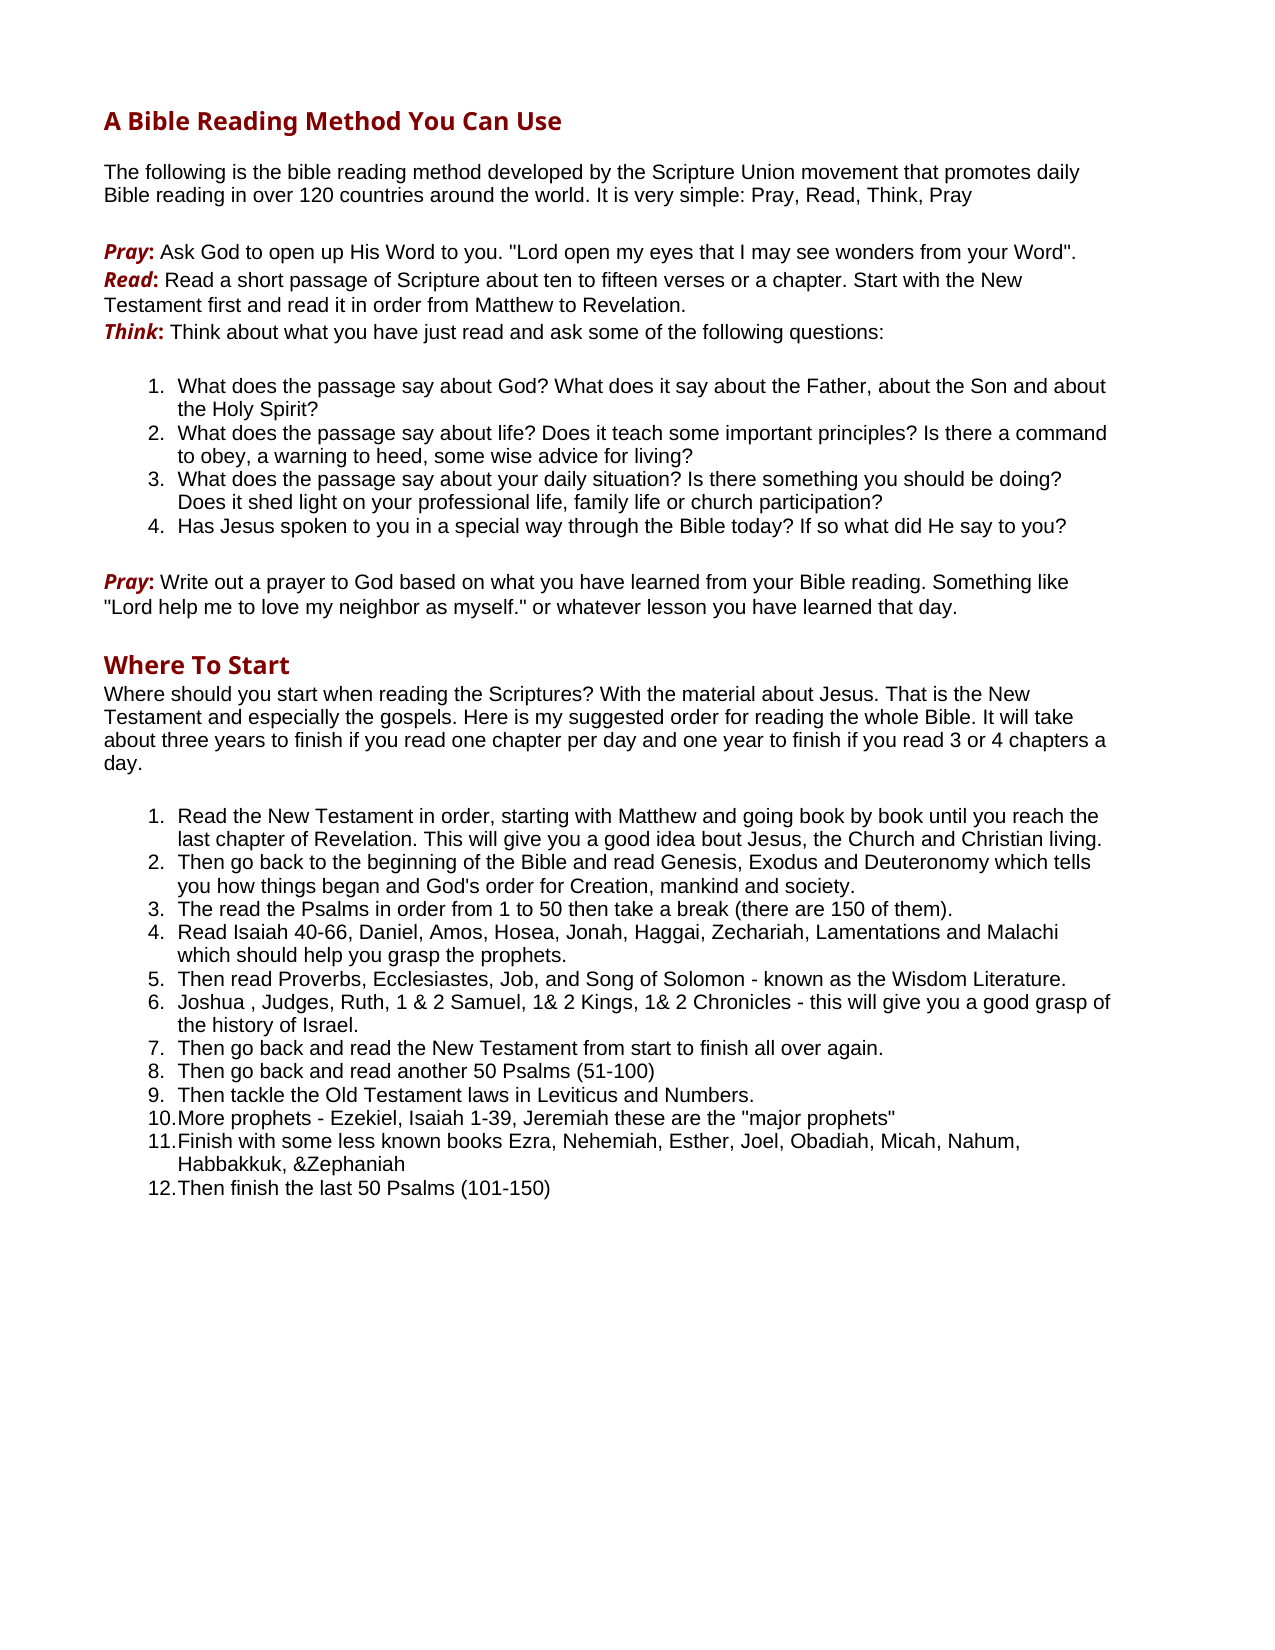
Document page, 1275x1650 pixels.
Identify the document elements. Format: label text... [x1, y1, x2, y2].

list What does the passage say about your daily situation? Is there something you should be doing? Does it shed light on your professional life, family life or church participation? [148, 468, 1112, 514]
list What does the passage say about God? What does it say about the Father, about the Son and about the Holy Spirit? [148, 375, 1112, 421]
text Pray: Write out a prayer to God based on what you have learned from your Bible reading. Something like "Lord help me to love my neighbor as myself." or whatever lesson you have learned that day. [103, 567, 1112, 618]
text A Bible Reading Method You Can Use The following is the bible reading method developed by the Scripture Union movement that promotes daily Bible reading in over 120 countries around the world. It is very simple: Pray, Read, Think, Pray [103, 103, 1112, 207]
list Then go back and read another 50 Psalms (51-100) [148, 1060, 1112, 1083]
list Has Jesus spoken to you in a special way through the Bible today? If so what did He say to you? [148, 514, 1112, 537]
list More prophets - Ezekiel, Isaiah 1-39, Jeremiah these are the "major prophets" [148, 1106, 1112, 1130]
text Where To Start Where should you start when reading the Scriptures? With the material about Jesus. That is the New Testament and especially the gospels. Here is my suggested order for reading the whole Bible. It will take about three years to finish if you read one chapter per day and one year to finish if you read 3 or 4 chapters a day. [103, 648, 1112, 775]
list Then go back to the beginning of the Bible and read Genesis, Exodus and Deuteronomy which tells you how things began and God's order for Creation, mankind and society. [148, 851, 1112, 897]
list Then go back and read the New Testament from start to finish all over again. [148, 1037, 1112, 1060]
list Then read Proverbs, Ecclesiastes, Job, and Song of Solomon - known as the Wisdom Literature. [148, 967, 1112, 990]
list The read the Psalms in order from 1 to 50 then take a break (there are 150 of them). [148, 897, 1112, 921]
text Pray: Ask God to open up His Word to you. "Lord open my eyes that I may see wonders from your Word". Read: Read a short passage of Scripture about ten to fifteen verses or a chapter. Start with the New Testament first and read it in order from Matthew to Revelation. Think: Think about what you have just read and ask some of the following questions: [103, 237, 1112, 345]
list Read Isaiah 40-66, Daniel, Amos, Hosea, Jonah, Haggai, Zechariah, Lamentations and Malachi which should help you grasp the prophets. [148, 921, 1112, 967]
list Read the New Testament in order, starting with Matthew and going book by book until you reach the last chapter of Revelation. This will give you a good idea bout Jesus, the Church and Christian living. [148, 804, 1112, 851]
list Then finish the last 50 Psalms (101-150) [148, 1176, 1112, 1199]
list What does the passage say about life? Does it teach some important principles? Is there a command to obey, a warning to heed, some wise advice for living? [148, 421, 1112, 468]
list Then tackle the Old Testament laws in Leviticus and Numbers. [148, 1083, 1112, 1106]
list Finish with some less known books Ezra, Nehemiah, Esther, Joel, Obadiah, Micah, Nahum, Habbakkuk, &Zephaniah [148, 1130, 1112, 1176]
list Joshua , Judges, Ruth, 1 & 2 Samuel, 1& 2 Kings, 1& 2 Chronicles - this will give you a good grasp of the history of Israel. [148, 990, 1112, 1037]
